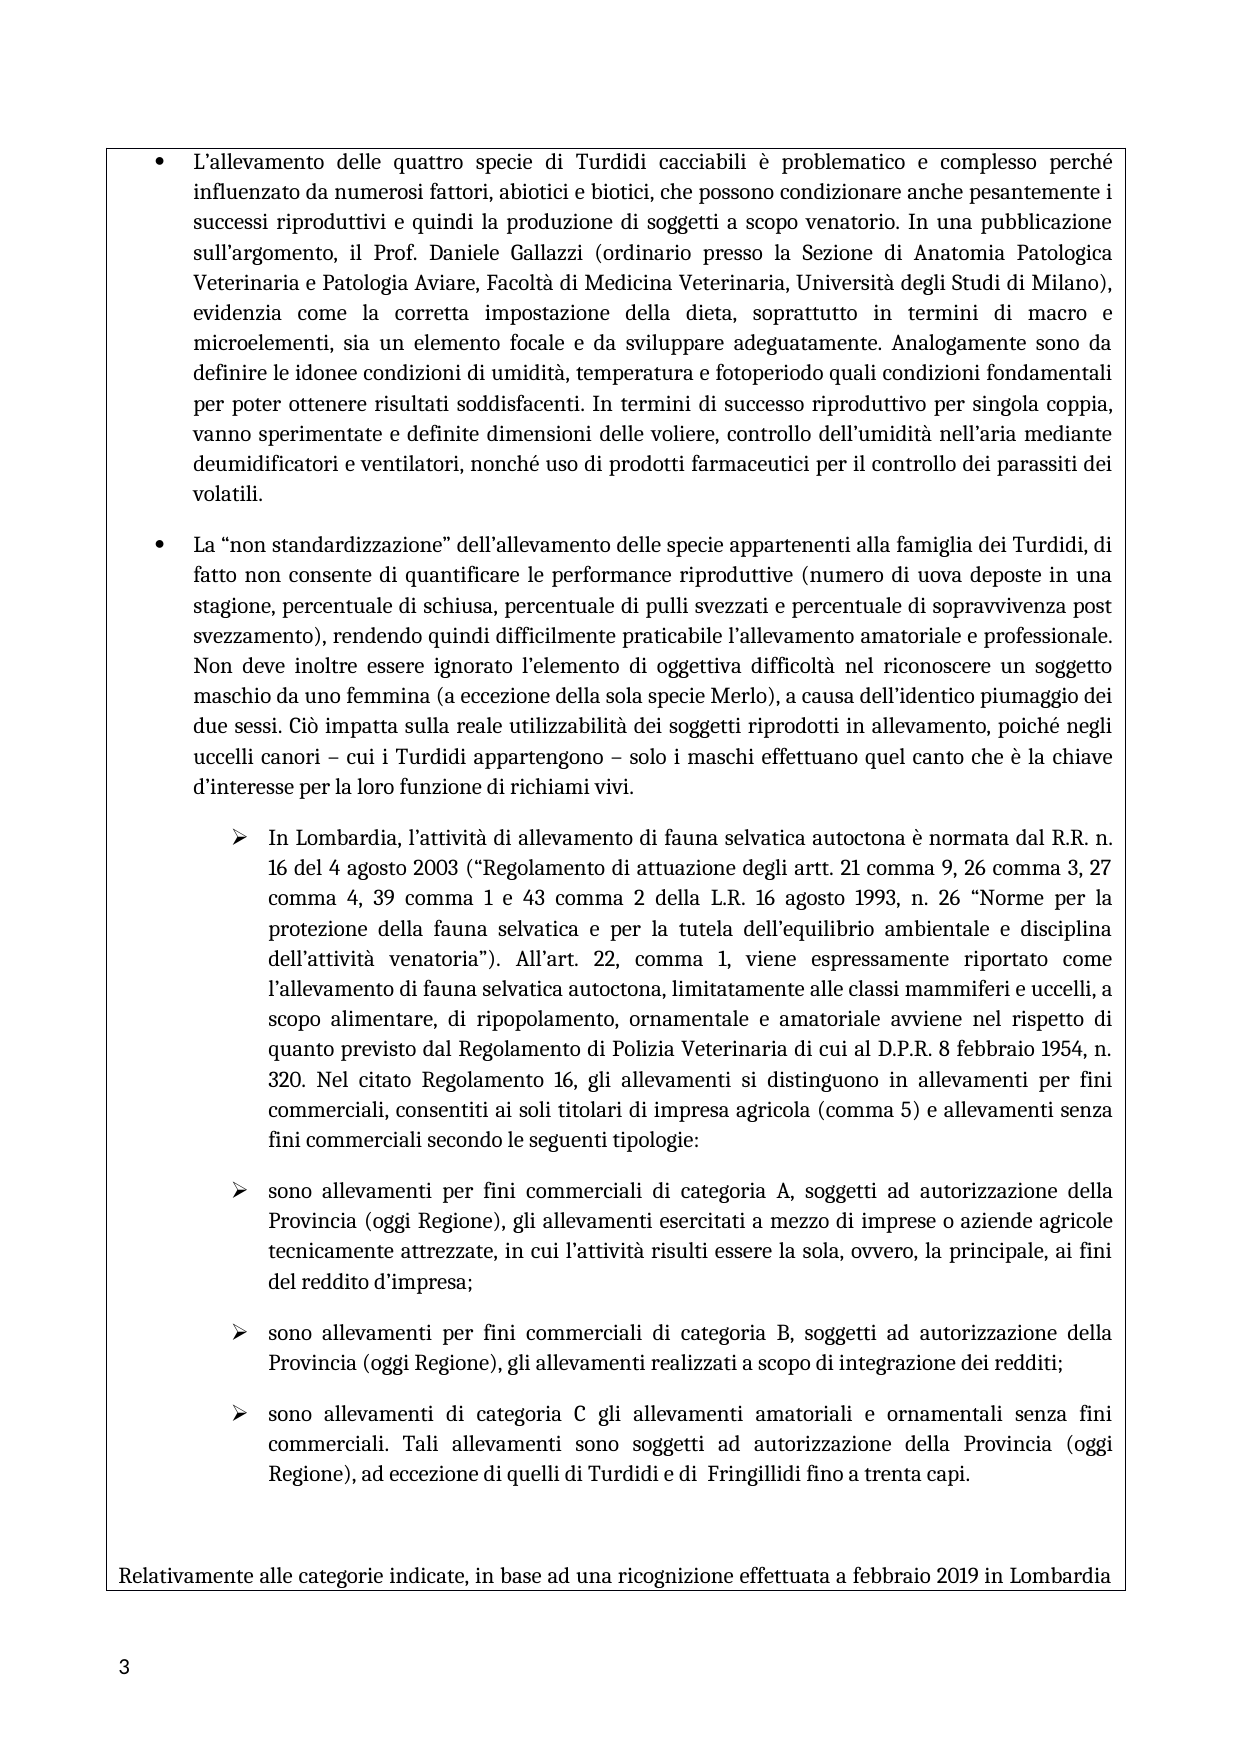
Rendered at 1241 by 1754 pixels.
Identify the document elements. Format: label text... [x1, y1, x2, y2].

table_cell 1.1 Presupposti Regione Lombardia intende autorizzare la cattura di uccelli selvatici appartenenti alle specie Tordo bottaccio (Turdus philomelos), Merlo (Turdus merula), Tordo sassello (Turdus iliacus) e Cesena (Turdus pilaris), da cedere ai cacciatori come richiami vivi per la caccia da appostamento, in applicazione di quanto previsto dagli artt. 4 e 5 della l. 157/92 e dagli artt. 7 e 26 della l.r. 26/93 e conformemente alla procedura di cui all’art. 19 bis della l. 157/92. Si evidenzia che l’autorizzazione a catturare un adeguato numero di richiami vivi può costituire un valido contrasto a fenomeni di bracconaggio evidenziati anche nel “Piano d’azione nazionale per il contrasto degli illeciti contro gli uccelli selvatici” approvato con accordo della Conferenza Stato-Regioni del 30.3.2017. In merito alla cattura dei richiami vivi, Regione Lombardia aveva assunto con la Commissione Europea specifici impegni che si sono concretizzati, a partire dal 2012, nell’approvazione di un programma di progressiva riduzione del numero di richiami vivi catturabili e nella costituzione di una banca dati dei richiami vivi provenienti da cattura e da allevamento, detenuti dai cacciatori per la caccia da appostamento, ai fini del rispetto delle condizioni rigidamente controllate di cui all’art. 9 della Direttiva Uccelli. La banca dati richiami vivi non acquatici, è costituita presso la Giunta regionale, nell’ambito del Sistema Informativo dei Servizi Veterinari (S.In.Se.Ve). La banca dati è stata resa obbligatoria con legge regionale 14/2014 (legge regionale comunitaria 2014) ed è stata popolata dagli uffici caccia delle province con i dati risultanti dalle catture sino al 2014 e, successivamente, dai cacciatori per quanto riguarda le variazioni dovute a richiami deceduti, fuggiti, ceduti o acquisiti da altri cacciatori o da allevatori. Dalla banca dati è possibile ricavare il numero di cacciatori lombardi che detengono richiami vivi. Per ogni cacciatore è inoltre possibile ricavare: per i richiami provenienti da cattura: il numero di esemplari detenuti per ogni specie, ed il numero dell’anello identificativo di ogni esemplare detenuto; per i richiami provenienti da allevamento: il numero di esemplari detenuti per ogni specie. L’obbligo di registrare il numero dell’anello identificativo, originariamente previsto anche per gli allevati, è stato annullato con l.r. n. 38 del 10.11.2015. Grazie alla banca dati, è possibile definire il numero di esemplari di cui si intende autorizzare la cattura. Tale numero è ricavabile dalla differenza tra il numero di richiami vivi detenibili da ogni cacciatore (vedi art. 5, comma 2, l. 157/92) e quelli effettivamente posseduti. 1.2 Motivazioni in ordine all’assenza di soluzioni alternative soddisfacenti Come espresso dalla stessa Ce, un’alternativa alla cattura potrebbe essere rappresentata dall’utilizzo, nella caccia da appostamento, di richiami vivi provenienti da allevamento. Da fonti bibliografiche consultate (*), l’allevamento in cattività presenta però, per tutte le specie di Turdidi da richiamo [Tordo bottaccio (Turdus philomelos), Merlo (Turdus merula), Tordo sassello (Turdus iliacus) e Cesena (Turdus pilaris)], numerose difficoltà che non hanno ancora portato allo sviluppo di una filiera articolata e adeguatamente produttiva. Per le prime due specie, più facilmente allevabili, il problema ha un rilievo quantitativo. Per le seconde prevalgono problematiche biologiche e corologico-climatiche, nonché tecniche e pratiche. Per tutte le specie considerate, l’attività di allevamento non si è ancora sviluppata, stante l’evidente difficoltà di un’adeguata procedura di riproduzione in cattività. Le argomentazioni che seguono esemplificano concretamente i motivi per i quali tale attività è molto problematica, nonostante i tentativi svolti: I Turdidi citati sono uccelli appartenenti a specie selvatiche non addomesticate, ovvero a quell’insieme di specie o di varietà non nate e cresciute sotto il controllo dell’uomo per molte generazioni, e sostanzialmente modificate come gruppo per l’aspetto e il comportamento. Deve quindi essere considerato come ci si trovi in realtà al livello di esperimenti di domesticazione, che ancora non hanno dato luogo a reali differenze (tramite selezione artificiale di determinate caratteristiche “utili”) rispetto alle forme selvatiche e il cui allevamento non sottostà a comprovate tecniche e a omologate tecnologie né si basa su dati e metodi definiti e standardizzati. Ne consegue che non esiste un metodo che dia risultati certi, ma un esclusivo approccio empirico, da cui derivano diversi risultati ed esperienze dagli esiti molto variabili e sicuramente non replicabili con certezza di riuscita. Soprattutto per Tordo sassello e Cesena, occorre inoltre rimarcare come si pongano ulteriori difficoltà relative alle particolari esigenze meteo-climatiche necessarie affinché le coppie di tali specie giungano non solo alla deposizione, ma alla successiva schiusa. Non per nulla, a testimonianza delle peculiarità meteo-climatiche e ambientali necessarie per la riproduzione di queste specie, vi è in Italia l’assoluta sporadicità di casi accertati di nidificazione in natura del Tordo sassello, i cui contingenti europei si riproducono in territori posti molto a nord del continente, mentre per la Cesena le condizioni favorevoli in natura, nel nostro paese, si presentano esclusivamente sulle Alpi dai fondovalle ai oltre i 1.800/1.900 metri di altitudine, con maggiore presenza nelle aree centro-orientali della catena montana. Va segnalato che la Regione Veneto si è attivata con una sperimentazione di allevamento in cattività di turdidi, per soddisfare la forte richiesta di soggetti da richiamo a scopo venatorio. L’Assessorato alla Caccia e Pesca della regione nel 2008 aveva promosso l’avvio di una ricerca sperimentale per l’attività di allevamento (Progetto Turdus). Obiettivo principale della sperimentazione è stato quello di verificare la fattibilità di un allevamento in voliera in condizioni di benessere animale ed in grado di fornire un numero cospicuo di soggetti da destinarsi come richiami per scopi venatori. Per le diverse problematiche riscontrate sia dal punto di vista sanitario, etologico e tecnico, il progetto si è dimostrato da subito molto ambizioso e con evidenti e numerose difficoltà di percorso soprattutto per la mancanza di altre esperienze analoghe di confronto nel resto del territorio nazionale. A consuntivo finale, si è concluso che la strada per la sperimentazione è ancora lunga e la tappa successiva sarà quella di individuare e testare adeguati sistemi e metodi di allevamento. Oltre alle cospicue probabilità d’insuccesso legate all’allevamento di specie non domestiche come i Turdidi, si aggiunga che le due specie Tordo sassello e Cesena sono molto sensibili alla malaria aviare, patologia protozoaria trasmessa dalla puntura delle zanzare, che in periodo estivo può causare vere e proprie morie in soggetti detenuti all'aperto o comunque in strutture non dotate di reti anti-insetto, uniche in grado di proteggere gli animali dal rischio di contagio. Tale patologia non è peraltro presente né descritta negli areali naturali di riproduzione di queste specie, probabilmente per l’assenza di quelle caratteristiche ambientali (alta temperatura e umidità) che alle nostre latitudini permette un diffuso sviluppo del vettore. Anche Usutu e WND virus, patologie endemiche nel contesto regionale, sono in grado di determinare fenomeni di mortalità nei volatili allevati. L’allevamento delle quattro specie di Turdidi cacciabili è problematico e complesso perché influenzato da numerosi fattori, abiotici e biotici, che possono condizionare anche pesantemente i successi riproduttivi e quindi la produzione di soggetti a scopo venatorio. In una pubblicazione sull’argomento, il Prof. Daniele Gallazzi (ordinario presso la Sezione di Anatomia Patologica Veterinaria e Patologia Aviare, Facoltà di Medicina Veterinaria, Università degli Studi di Milano), evidenzia come la corretta impostazione della dieta, soprattutto in termini di macro e microelementi, sia un elemento focale e da sviluppare adeguatamente. Analogamente sono da definire le idonee condizioni di umidità, temperatura e fotoperiodo quali condizioni fondamentali per poter ottenere risultati soddisfacenti. In termini di successo riproduttivo per singola coppia, vanno sperimentate e definite dimensioni delle voliere, controllo dell’umidità nell’aria mediante deumidificatori e ventilatori, nonché uso di prodotti farmaceutici per il controllo dei parassiti dei volatili. La “non standardizzazione” dell’allevamento delle specie appartenenti alla famiglia dei Turdidi, di fatto non consente di quantificare le performance riproduttive (numero di uova deposte in una stagione, percentuale di schiusa, percentuale di pulli svezzati e percentuale di sopravvivenza post svezzamento), rendendo quindi difficilmente praticabile l’allevamento amatoriale e professionale. Non deve inoltre essere ignorato l’elemento di oggettiva difficoltà nel riconoscere un soggetto maschio da uno femmina (a eccezione della sola specie Merlo), a causa dell’identico piumaggio dei due sessi. Ciò impatta sulla reale utilizzabilità dei soggetti riprodotti in allevamento, poiché negli uccelli canori – cui i Turdidi appartengono – solo i maschi effettuano quel canto che è la chiave d’interesse per la loro funzione di richiami vivi. In Lombardia, l’attività di allevamento di fauna selvatica autoctona è normata dal R.R. n. 16 del 4 agosto 2003 (“Regolamento di attuazione degli artt. 21 comma 9, 26 comma 3, 27 comma 4, 39 comma 1 e 43 comma 2 della L.R. 16 agosto 1993, n. 26 “Norme per la protezione della fauna selvatica e per la tutela dell’equilibrio ambientale e disciplina dell’attività venatoria”). All’art. 22, comma 1, viene espressamente riportato come l’allevamento di fauna selvatica autoctona, limitatamente alle classi mammiferi e uccelli, a scopo alimentare, di ripopolamento, ornamentale e amatoriale avviene nel rispetto di quanto previsto dal Regolamento di Polizia Veterinaria di cui al D.P.R. 8 febbraio 1954, n. 320. Nel citato Regolamento 16, gli allevamenti si distinguono in allevamenti per fini commerciali, consentiti ai soli titolari di impresa agricola (comma 5) e allevamenti senza fini commerciali secondo le seguenti tipologie: sono allevamenti per fini commerciali di categoria A, soggetti ad autorizzazione della Provincia (oggi Regione), gli allevamenti esercitati a mezzo di imprese o aziende agricole tecnicamente attrezzate, in cui l’attività risulti essere la sola, ovvero, la principale, ai fini del reddito d’impresa; sono allevamenti per fini commerciali di categoria B, soggetti ad autorizzazione della Provincia (oggi Regione), gli allevamenti realizzati a scopo di integrazione dei redditi; sono allevamenti di categoria C gli allevamenti amatoriali e ornamentali senza fini commerciali. Tali allevamenti sono soggetti ad autorizzazione della Provincia (oggi Regione), ad eccezione di quelli di Turdidi e di Fringillidi fino a trenta capi. Relativamente alle categorie indicate, in base ad una ricognizione effettuata a febbraio 2019 in Lombardia risultano autorizzati/noti i seguenti allevamenti di Turdidi: Risulta evidente che gli allevamenti di Categoria C, ovvero quelli amatoriali e ornamentali senza fini commerciali, sono quelli maggiormente presenti in Lombardia, mentre quelli a livello imprenditoriale (A e B) sono presenti in numero molto basso. Dall’analisi dei dati disponibili sul numero di richiami vivi prodotti negli allevamenti, emerge che nell’ultima annata riproduttiva (2018) sono stati allevati 3.782 Turdidi, un quantitativo rilevante per gli sforzi profusi dagli allevatori, ma sicuramente molto lontano dal fabbisogno di richiami vivi, calcolato in 44.526 richiami sulla base dei dati contenuti nella specifica banca dati regionale (il dettaglio della modalità di calcolo per la determinazione di tale fabbisogno è riportato nell’All. A alla presente scheda). Considerate le citate difficoltà di allevamento delle specie di Turdidi, solo gli allevamenti altamente specializzati (di tipo A) potrebbero soddisfare, almeno in parte, la domanda di richiami vivi di tali specie, tenuto comunque conto delle difficoltà sopra esposte. Altro elemento importante da considerare ai fini della dimostrazione della inesistenza di soluzioni alternative soddisfacenti, è la constatazione pratica che i richiami vivi di allevamento hanno performances di canto inferiori a quelle dei richiami vivi di cattura. Ciò deriva in particolare dal fatto che tutti gli uccelli apprendono il canto, per imitazione, dai loro consimili. Tale possibilità di apprendimento, di particolare importanza per le specie canore cui appartengono anche i Turdidi, è abituale allo stato di naturale libertà, non altrettanto per esemplari nati e viventi in allevamento, che non dispongono nelle immediate vicinanze di maschi adulti cantori dai quali apprendere le sequenze e le variazioni del canto emesso in periodo riproduttivo. Nell’ottica della migliore economia di utilizzo dei richiami vivi in relazione alle capacità canore e rispetto ai risultati attesi o ipotizzati, è quindi generalmente più adeguato ai fini venatori disporre di un richiamo proveniente dallo stato di naturale libertà piuttosto che di uno proveniente da allevamento in cattività. Ulteriore elemento fondamentale relativo all’utilizzo di richiami vivi per la caccia da appostamento, riguarda il fatto che il loro impiego non possa essere sostituito dall’utilizzo di metodi di richiamo alternativi (a bocca, manuali, ecc.). Tali alternative non sono una soluzione adatta per le forme di caccia praticate in Lombardia a causa delle caratteristiche ambientali in particolare nelle zone alpine e prealpine, ove la migrazione autunnale interessa valli e crinali ampi e il comportamento migratorio è diversificato quanto a quote e ritmi giornalieri e settimanali, oltre che per velocità e sovrapposizione di movimenti migratori di specie diverse. L’utilizzo di richiami vivi nelle condizioni citate permette una continuità del canto ed una emissione ad un volume che i richiami a bocca o manuali, non possono espletare. La caccia da appostamento viene inoltre esercitata da un’ora prima del sorgere del sole fino ad almeno alla maggior parte della mattinata, con un esercizio lungo e costante nella stagione, che può essere supportato solo dall’utilizzo dei richiami vivi. Si ritiene pertanto che l’allevamento in cattività e l’utilizzo di metodi di richiamo alternativi (a bocca, manuali, ecc.), ad oggi, non possano essere considerati soluzioni alternative soddisfacenti all’utilizzo di richiami vivi di cattura. (*) AA.VV., 2012. Piante baccifere e Turdidi durante il passo – Considerazioni sull’allevamento dei Turdidi. Provincia di Bergamo, Settore Caccia, Pesca e Sport Esuperanzi R., Piva M. 1999. I tordi del paleartico: le specie, l’allevamento, le mutazioni, l’ibridazione. Editrice FOI. Gorreri L. 1998. L’allevamento dei turdidi comuni. Felici ed. Lewis P., Morris T., Perry G. 2003. Effects of two opposing changes in photoperiod upon age at first egg in layer-hybrid pullets. Journal of Agriculture Science. 140(3). Manarolla G., Bakonyi T. , Gallazzi D., Crosta L., Weissenbock H., Dorrestein G.M., Nowotny N. 2010. Usutu virus in wild birds in Northern Italy. Veterinary microbiology. 141(1). Pezzotti R. 2015. Relazione tecnica Zamparo G. 1965. Allevamento degli uccelli insettivori nostrani. Safe Edizoo. Wikelsky M., Hau M. 2003. Seasonality of reproduction in a neotropical rain forest bird. Ecology. 81(9). [107, 149, 1125, 1589]
